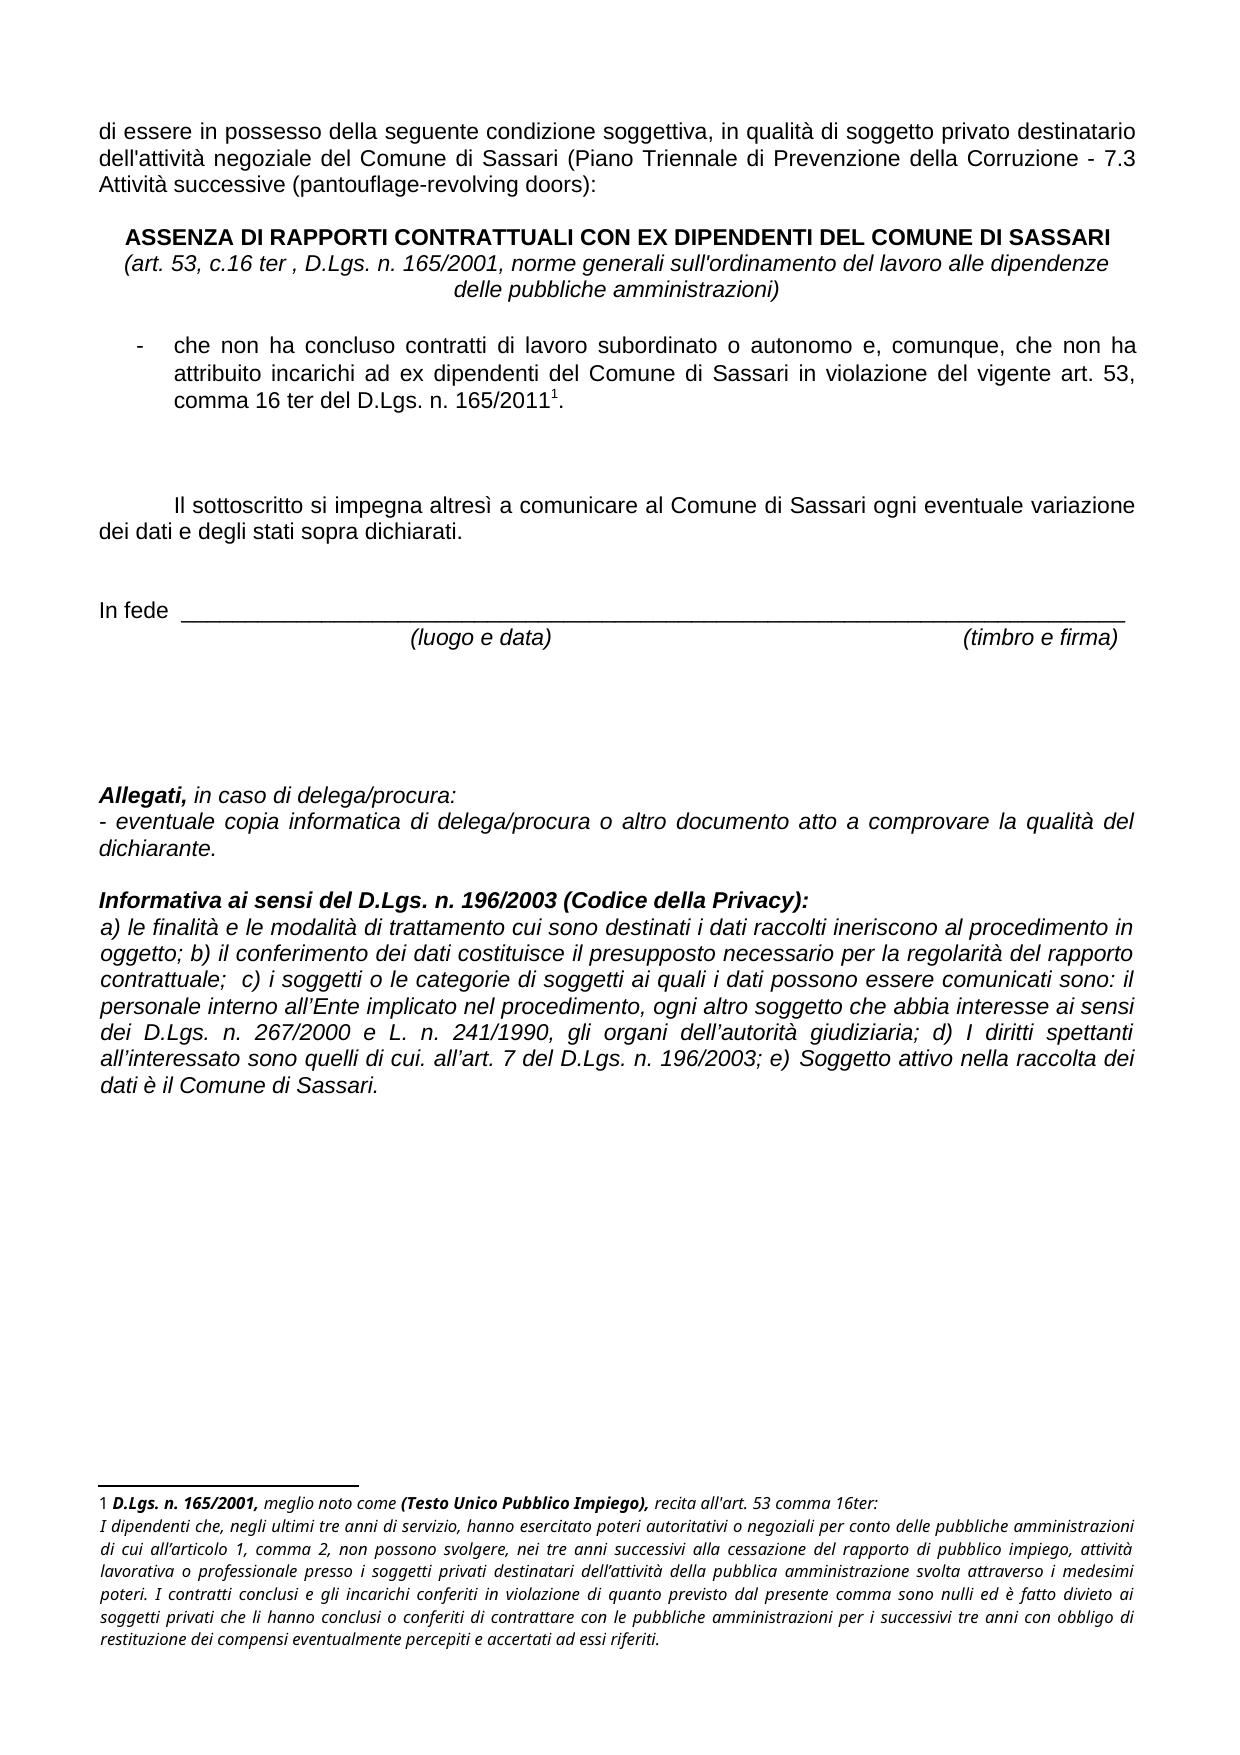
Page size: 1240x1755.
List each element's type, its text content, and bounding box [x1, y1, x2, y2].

text Il sottoscritto si impegna altresì a comunicare al Comune di Sassari ogni eventuale variazione dei dati e degli stati sopra dichiarati. [98, 492, 1137, 545]
text Informativa ai sensi del D.Lgs. n. 196/2003 (Codice della Privacy): [98, 887, 1137, 914]
text In fede __________________________________________________________________________ [98, 597, 1137, 624]
text (art. 53, c.16 ter , D.Lgs. n. 165/2001, norme generali sull'ordinamento del lavoro alle dipendenze delle pubbliche amministrazioni) [98, 250, 1137, 303]
list che non ha concluso contratti di lavoro subordinato o autonomo e, comunque, che non ha attribuito incarichi ad ex dipendenti del Comune di Sassari in violazione del vigente art. 53, comma 16 ter del D.Lgs. n. 165/2011. [136, 329, 1137, 413]
list a) le finalità e le modalità di trattamento cui sono destinati i dati raccolti ineriscono al procedimento in oggetto; b) il conferimento dei dati costituisce il presupposto necessario per la regolarità del rapporto contrattuale; c) i soggetti o le categorie di soggetti ai quali i dati possono essere comunicati sono: il personale interno all’Ente implicato nel procedimento, ogni altro soggetto che abbia interesse ai sensi dei D.Lgs. n. 267/2000 e L. n. 241/1990, gli organi dell’autorità giudiziaria; d) I diritti spettanti all’interessato sono quelli di cui. all’art. 7 del D.Lgs. n. 196/2003; e) Soggetto attivo nella raccolta dei dati è il Comune di Sassari. [100, 914, 1137, 1098]
text (luogo e data) (timbro e firma) [98, 624, 1137, 650]
text ASSENZA DI RAPPORTI CONTRATTUALI CON EX DIPENDENTI DEL COMUNE DI SASSARI [98, 223, 1137, 250]
text - eventuale copia informatica di delega/procura o altro documento atto a comprovare la qualità del dichiarante. [98, 808, 1137, 861]
list I dipendenti che, negli ultimi tre anni di servizio, hanno esercitato poteri autoritativi o negoziali per conto delle pubbliche amministrazioni di cui all’articolo 1, comma 2, non possono svolgere, nei tre anni successivi alla cessazione del rapporto di pubblico impiego, attività lavorativa o professionale presso i soggetti privati destinatari dell’attività della pubblica amministrazione svolta attraverso i medesimi poteri. I contratti conclusi e gli incarichi conferiti in violazione di quanto previsto dal presente comma sono nulli ed è fatto divieto ai soggetti privati che li hanno conclusi o conferiti di contrattare con le pubbliche amministrazioni per i successivi tre anni con obbligo di restituzione dei compensi eventualmente percepiti e accertati ad essi riferiti. [100, 1514, 1137, 1651]
list D.Lgs. n. 165/2001, meglio noto come (Testo Unico Pubblico Impiego), recita all'art. 53 comma 16ter: [98, 1492, 1137, 1514]
text Allegati, in caso di delega/procura: [98, 782, 1137, 808]
text di essere in possesso della seguente condizione soggettiva, in qualità di soggetto privato destinatario dell'attività negoziale del Comune di Sassari (Piano Triennale di Prevenzione della Corruzione - 7.3 Attività successive (pantouflage-revolving doors): [98, 118, 1137, 197]
